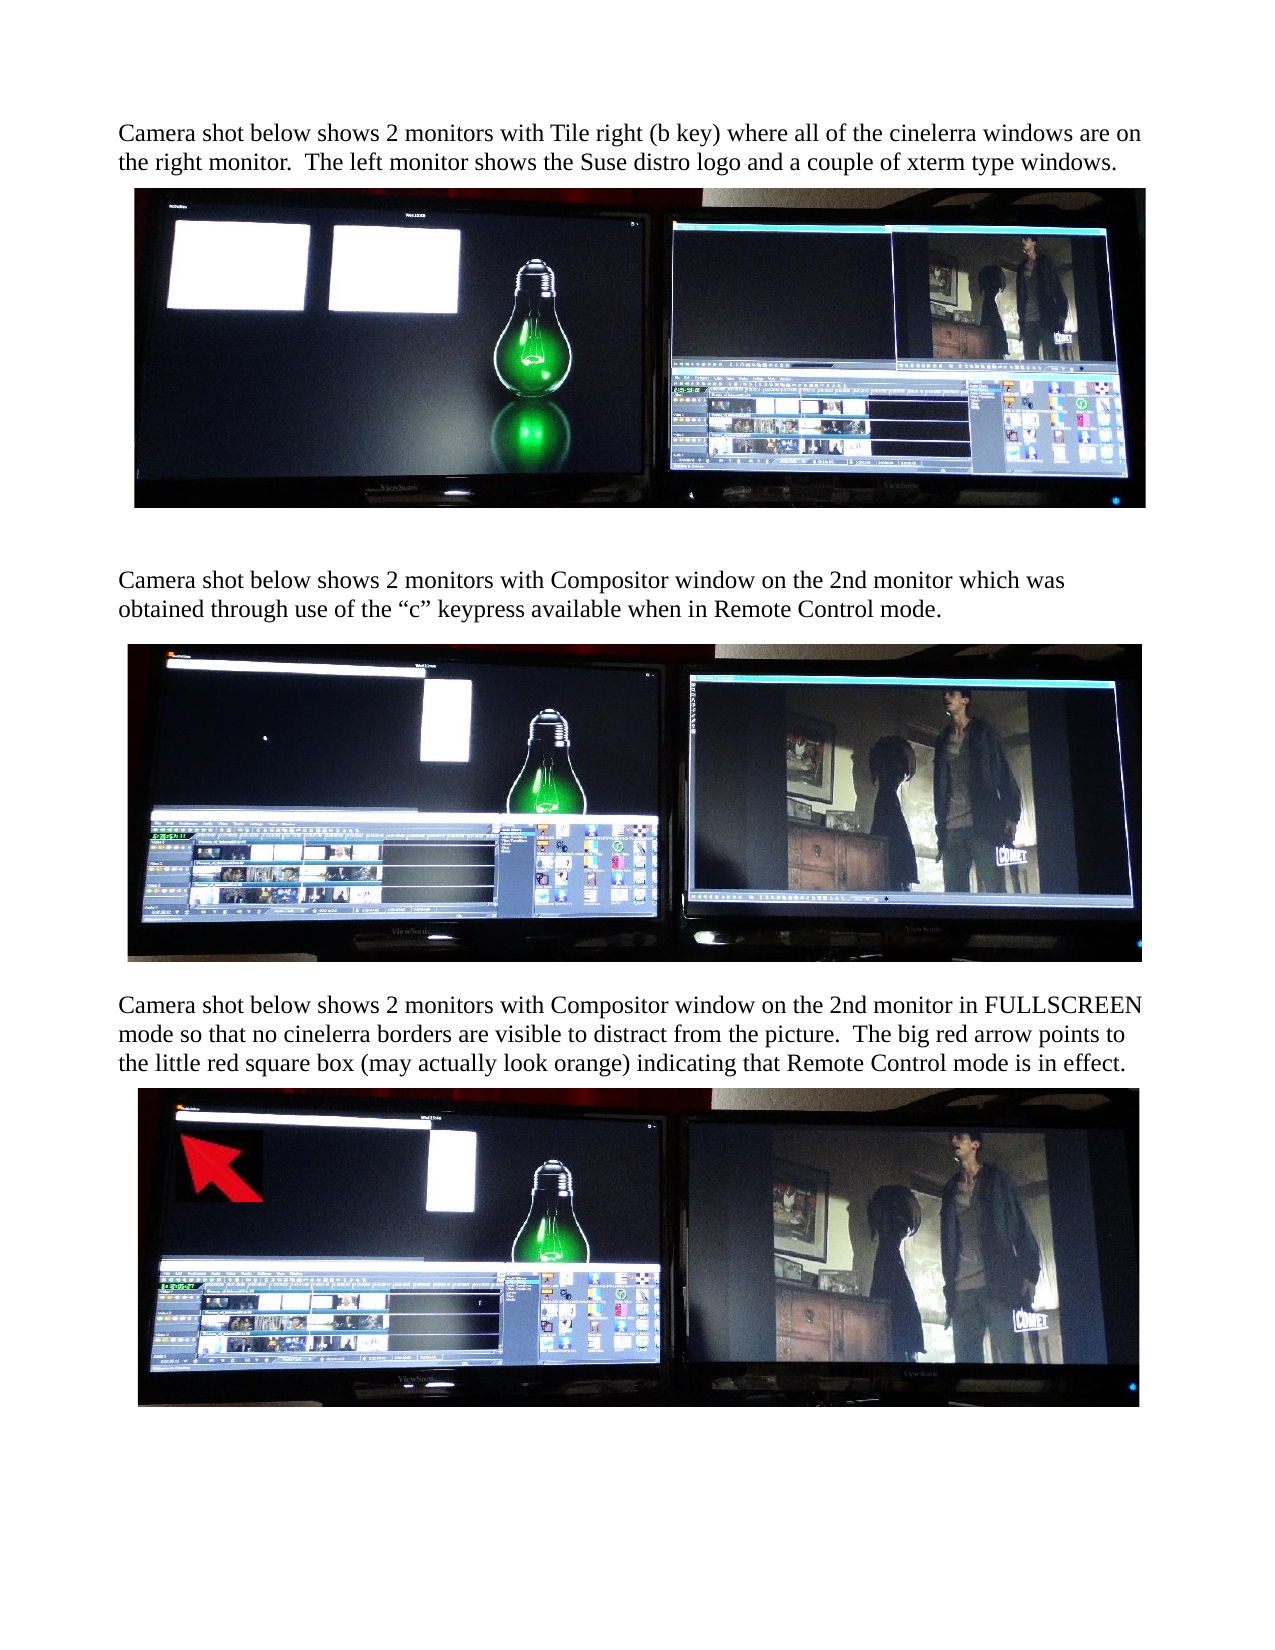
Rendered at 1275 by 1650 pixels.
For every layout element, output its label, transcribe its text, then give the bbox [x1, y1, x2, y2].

picture [137, 1088, 1140, 1407]
picture [134, 188, 1146, 508]
text Camera shot below shows 2 monitors with Tile right (b key) where all of the cinelerra windows are on the right monitor. The left monitor shows the Suse distro logo and a couple of xterm type windows. [118, 118, 1157, 176]
text Camera shot below shows 2 monitors with Compositor window on the 2nd monitor which was obtained through use of the “c” keypress available when in Remote Control mode. [118, 565, 1157, 623]
text Camera shot below shows 2 monitors with Compositor window on the 2nd monitor in FULLSCREEN mode so that no cinelerra borders are visible to distract from the picture. The big red arrow points to the little red square box (may actually look orange) indicating that Remote Control mode is in effect. [118, 990, 1157, 1076]
picture [127, 644, 1142, 962]
